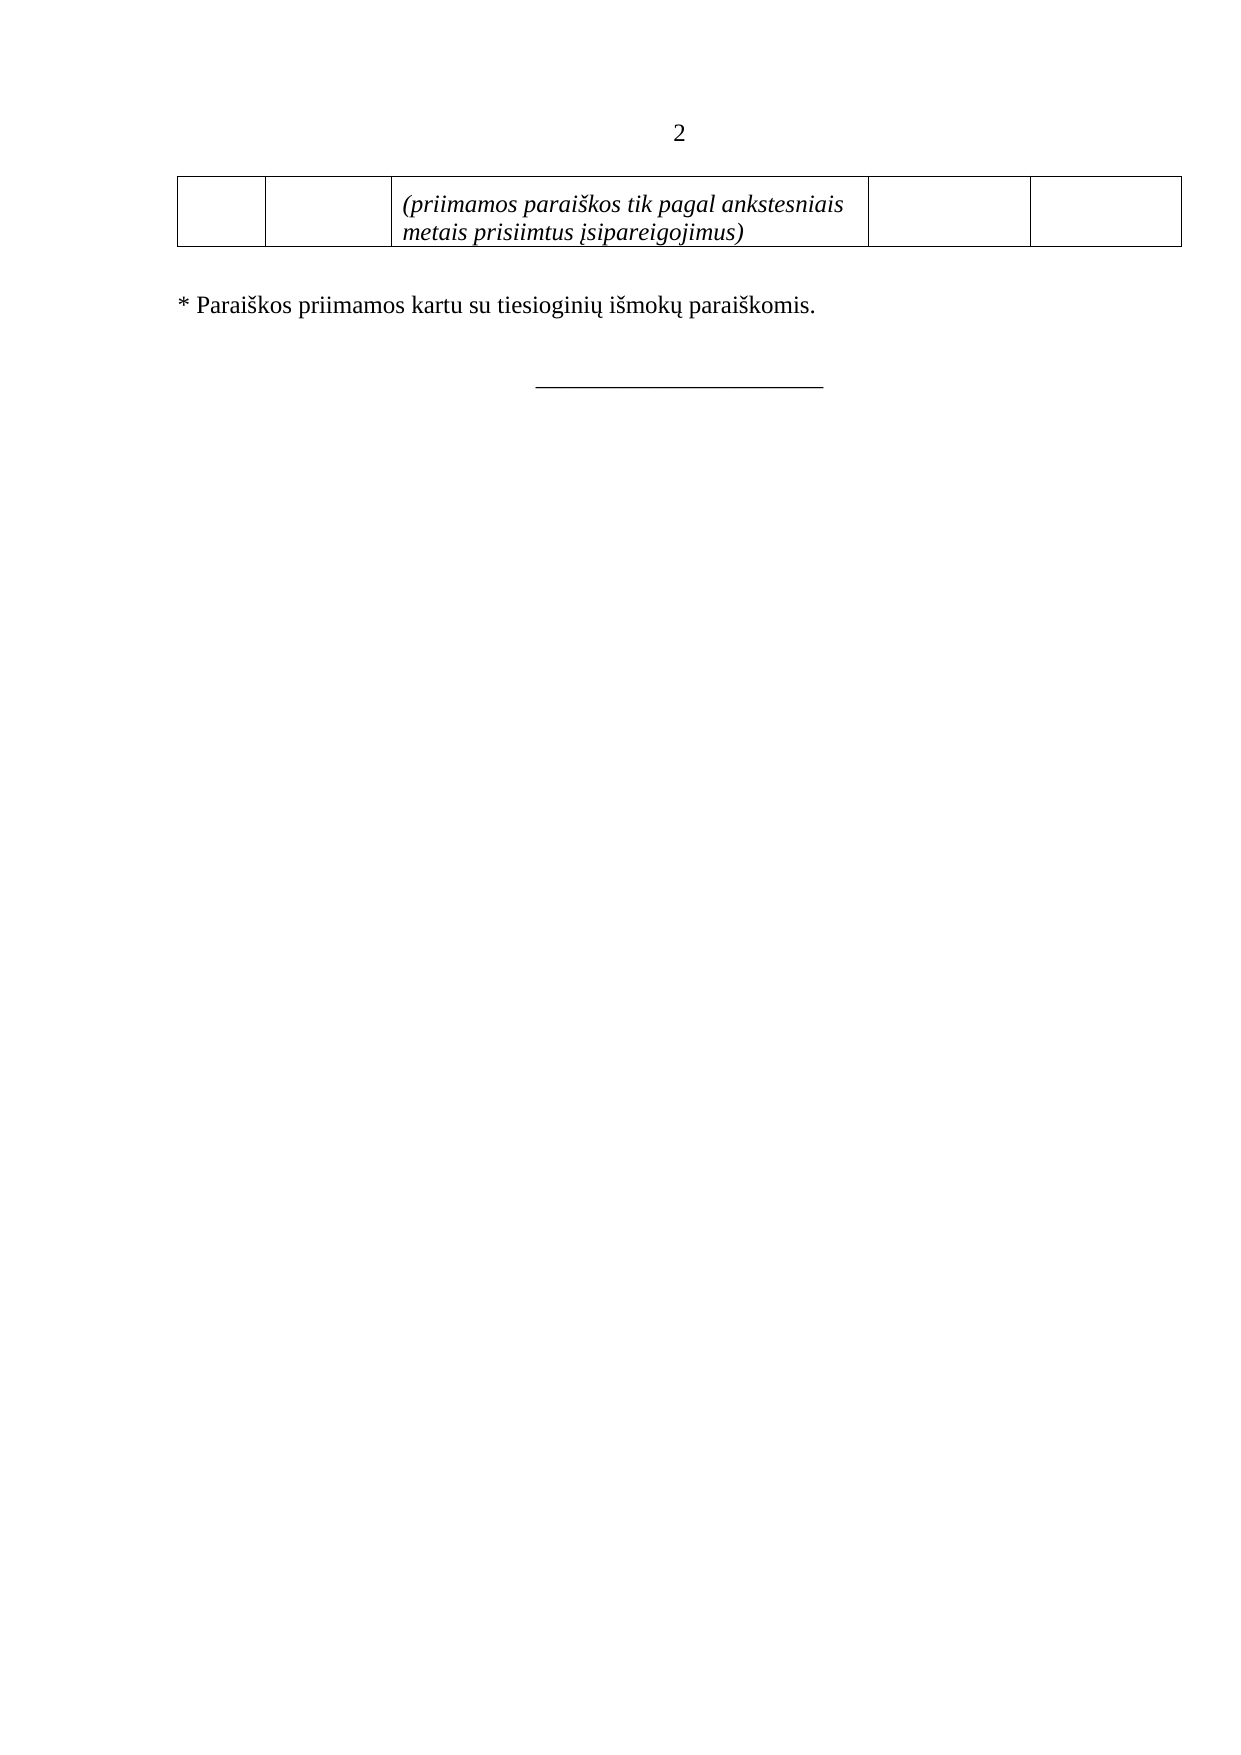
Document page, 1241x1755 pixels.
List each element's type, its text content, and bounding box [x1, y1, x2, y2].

table_cell [178, 177, 265, 246]
table_cell [869, 177, 1030, 246]
table_cell (priimamos paraiškos tik pagal ankstesniais metais prisiimtus įsipareigojimus) [392, 177, 868, 246]
table_cell [266, 177, 391, 246]
text _______________________ [177, 362, 1181, 391]
text * Paraiškos priimamos kartu su tiesioginių išmokų paraiškomis. [177, 290, 1181, 319]
table_cell [1031, 177, 1181, 246]
